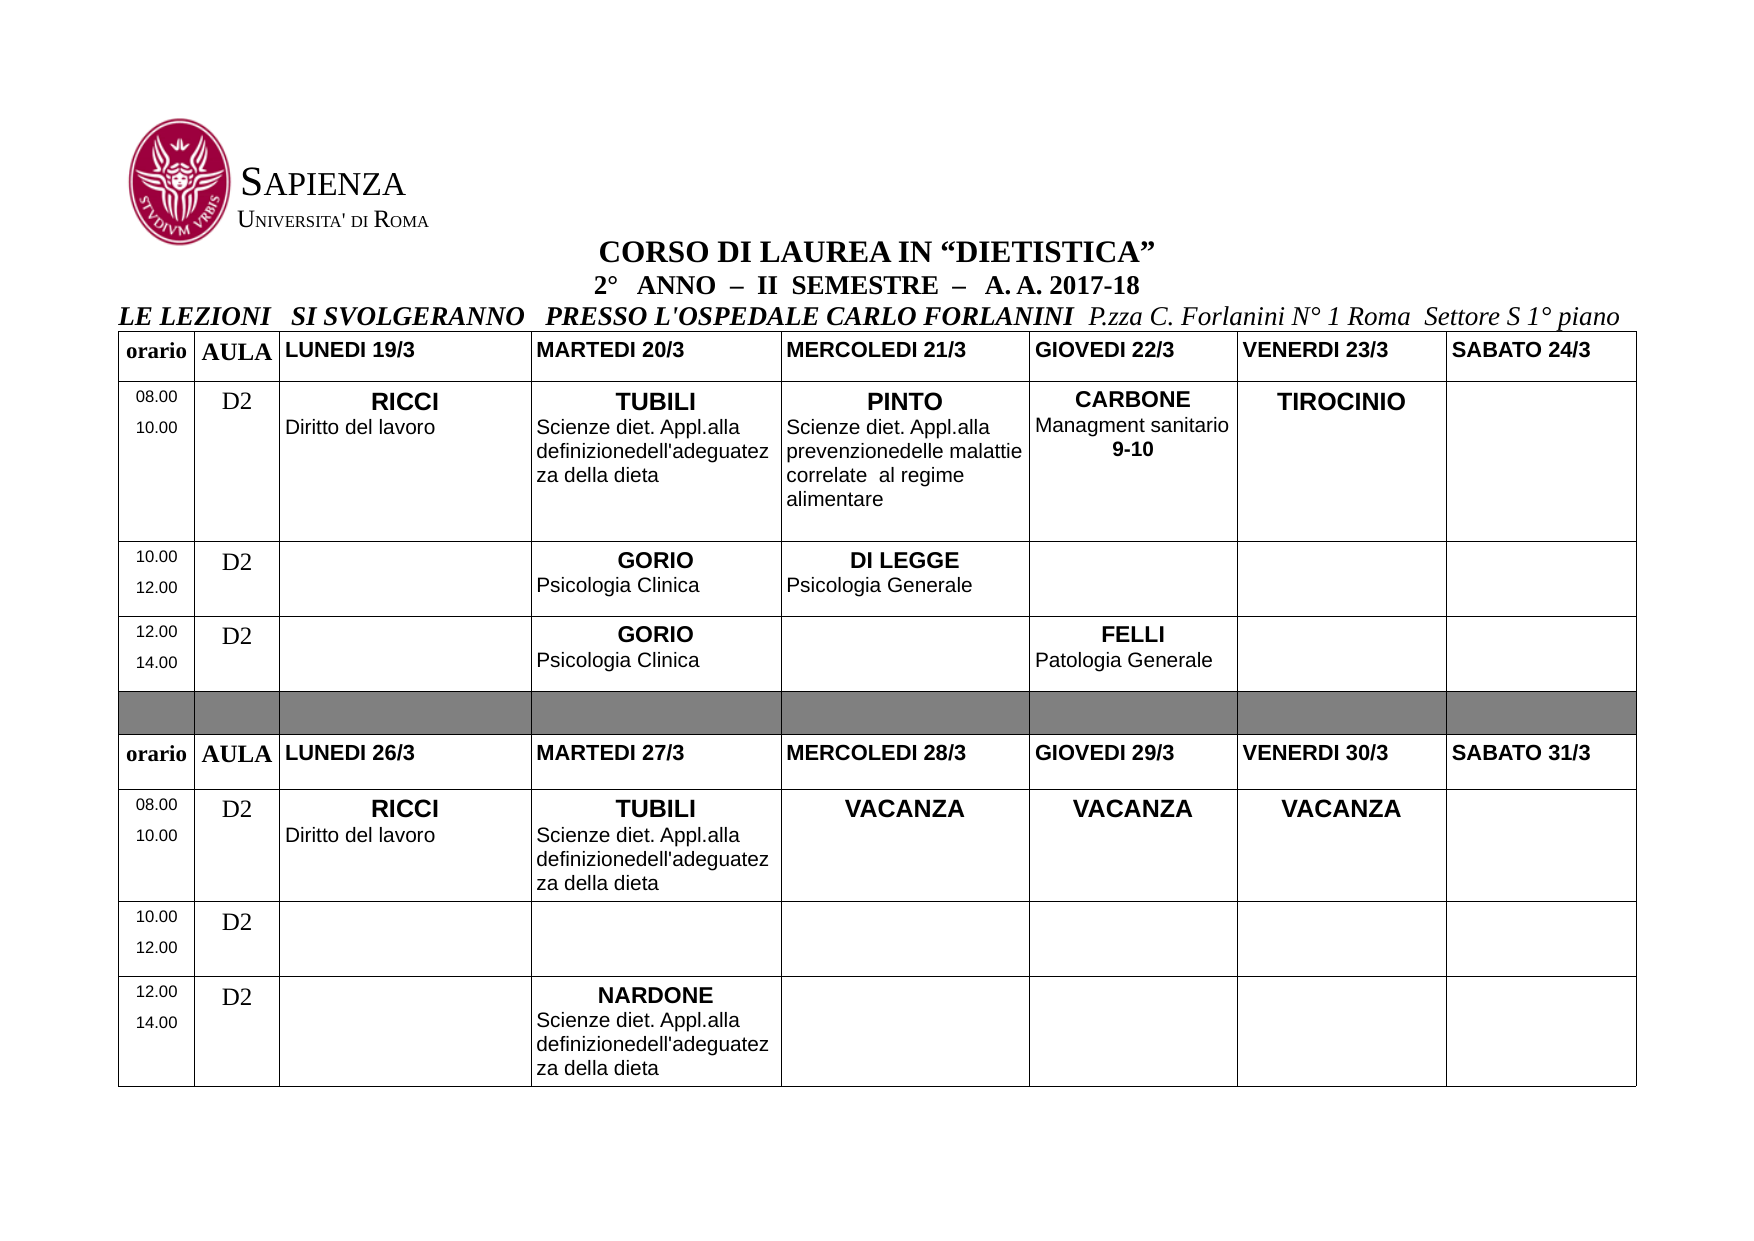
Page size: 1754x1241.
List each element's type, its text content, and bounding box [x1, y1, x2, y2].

table_cell VENERDI 30/3 [1238, 735, 1446, 789]
table_cell RICCI Diritto del lavoro [280, 382, 531, 541]
table_cell [119, 692, 194, 734]
table_cell [1030, 902, 1237, 976]
table_cell [1238, 692, 1446, 734]
table_header orario [119, 332, 194, 381]
table_cell orario [119, 735, 194, 789]
table_cell GORIO Psicologia Clinica [532, 542, 781, 616]
table_cell MARTEDI 27/3 [532, 735, 781, 789]
table_cell 10.00 12.00 [119, 542, 194, 616]
table_cell [280, 617, 531, 691]
table_cell D2 [195, 382, 279, 541]
table_header AULA [195, 332, 279, 381]
table_cell [1238, 542, 1446, 616]
table_cell [1447, 542, 1636, 616]
table_cell TUBILI Scienze diet. Appl.alla definizionedell'adeguatezza della dieta [532, 790, 781, 901]
table_cell [280, 692, 531, 734]
text 2° ANNO – II SEMESTRE – A. A. 2017-18 [118, 269, 1636, 300]
table_cell MERCOLEDI 28/3 [782, 735, 1029, 789]
table_cell TUBILI Scienze diet. Appl.alla definizionedell'adeguatezza della dieta [532, 382, 781, 541]
table_cell D2 [195, 977, 279, 1086]
table_cell 10.00 12.00 [119, 902, 194, 976]
table_cell [280, 542, 531, 616]
table_header SABATO 24/3 [1447, 332, 1636, 381]
text UNIVERSITA' DI ROMA [242, 204, 1636, 233]
table_cell D2 [195, 790, 279, 901]
table_cell [782, 902, 1029, 976]
table_cell 12.00 14.00 [119, 617, 194, 691]
table_cell VACANZA [782, 790, 1029, 901]
table_cell FELLI Patologia Generale [1030, 617, 1237, 691]
table_header MARTEDI 20/3 [532, 332, 781, 381]
table_cell [782, 617, 1029, 691]
text LE LEZIONI SI SVOLGERANNO PRESSO L'OSPEDALE CARLO FORLANINI P.zza C. Forlanini N° 1 Roma Settore S 1° piano [118, 300, 1636, 331]
table_cell [1238, 977, 1446, 1086]
table_cell CARBONE Managment sanitario 9-10 [1030, 382, 1237, 541]
table_cell 08.00 10.00 [119, 382, 194, 541]
table_cell [1447, 692, 1636, 734]
table_cell PINTO Scienze diet. Appl.alla prevenzionedelle malattie correlate al regime alimentare [782, 382, 1029, 541]
table_cell 12.00 14.00 [119, 977, 194, 1086]
table_cell D2 [195, 617, 279, 691]
table_cell SABATO 31/3 [1447, 735, 1636, 789]
table_cell GORIO Psicologia Clinica [532, 617, 781, 691]
table_cell [280, 902, 531, 976]
table_header MERCOLEDI 21/3 [782, 332, 1029, 381]
table_cell [1447, 790, 1636, 901]
table_cell D2 [195, 902, 279, 976]
table_cell [1030, 542, 1237, 616]
table_cell [280, 977, 531, 1086]
table_cell [1238, 617, 1446, 691]
table_cell [1447, 617, 1636, 691]
table_cell AULA [195, 735, 279, 789]
text SAPIENZA [242, 156, 1636, 204]
table_cell NARDONE Scienze diet. Appl.alla definizionedell'adeguatezza della dieta [532, 977, 781, 1086]
table_header GIOVEDI 22/3 [1030, 332, 1237, 381]
text CORSO DI LAUREA IN “DIETISTICA” [118, 233, 1636, 269]
table_cell DI LEGGE Psicologia Generale [782, 542, 1029, 616]
table_header LUNEDI 19/3 [280, 332, 531, 381]
table_cell [532, 692, 781, 734]
table_cell 08.00 10.00 [119, 790, 194, 901]
table_cell VACANZA [1030, 790, 1237, 901]
table_cell GIOVEDI 29/3 [1030, 735, 1237, 789]
table_cell VACANZA [1238, 790, 1446, 901]
table_cell [1447, 902, 1636, 976]
table_cell TIROCINIO [1238, 382, 1446, 541]
table_cell [782, 977, 1029, 1086]
table_cell LUNEDI 26/3 [280, 735, 531, 789]
table_cell [1447, 977, 1636, 1086]
table_cell [1447, 382, 1636, 541]
table_cell RICCI Diritto del lavoro [280, 790, 531, 901]
table_cell [195, 692, 279, 734]
table_cell [782, 692, 1029, 734]
table_cell D2 [195, 542, 279, 616]
table_cell [1238, 902, 1446, 976]
table_cell [1030, 977, 1237, 1086]
table_cell [532, 902, 781, 976]
table_header VENERDI 23/3 [1238, 332, 1446, 381]
table_cell [1030, 692, 1237, 734]
